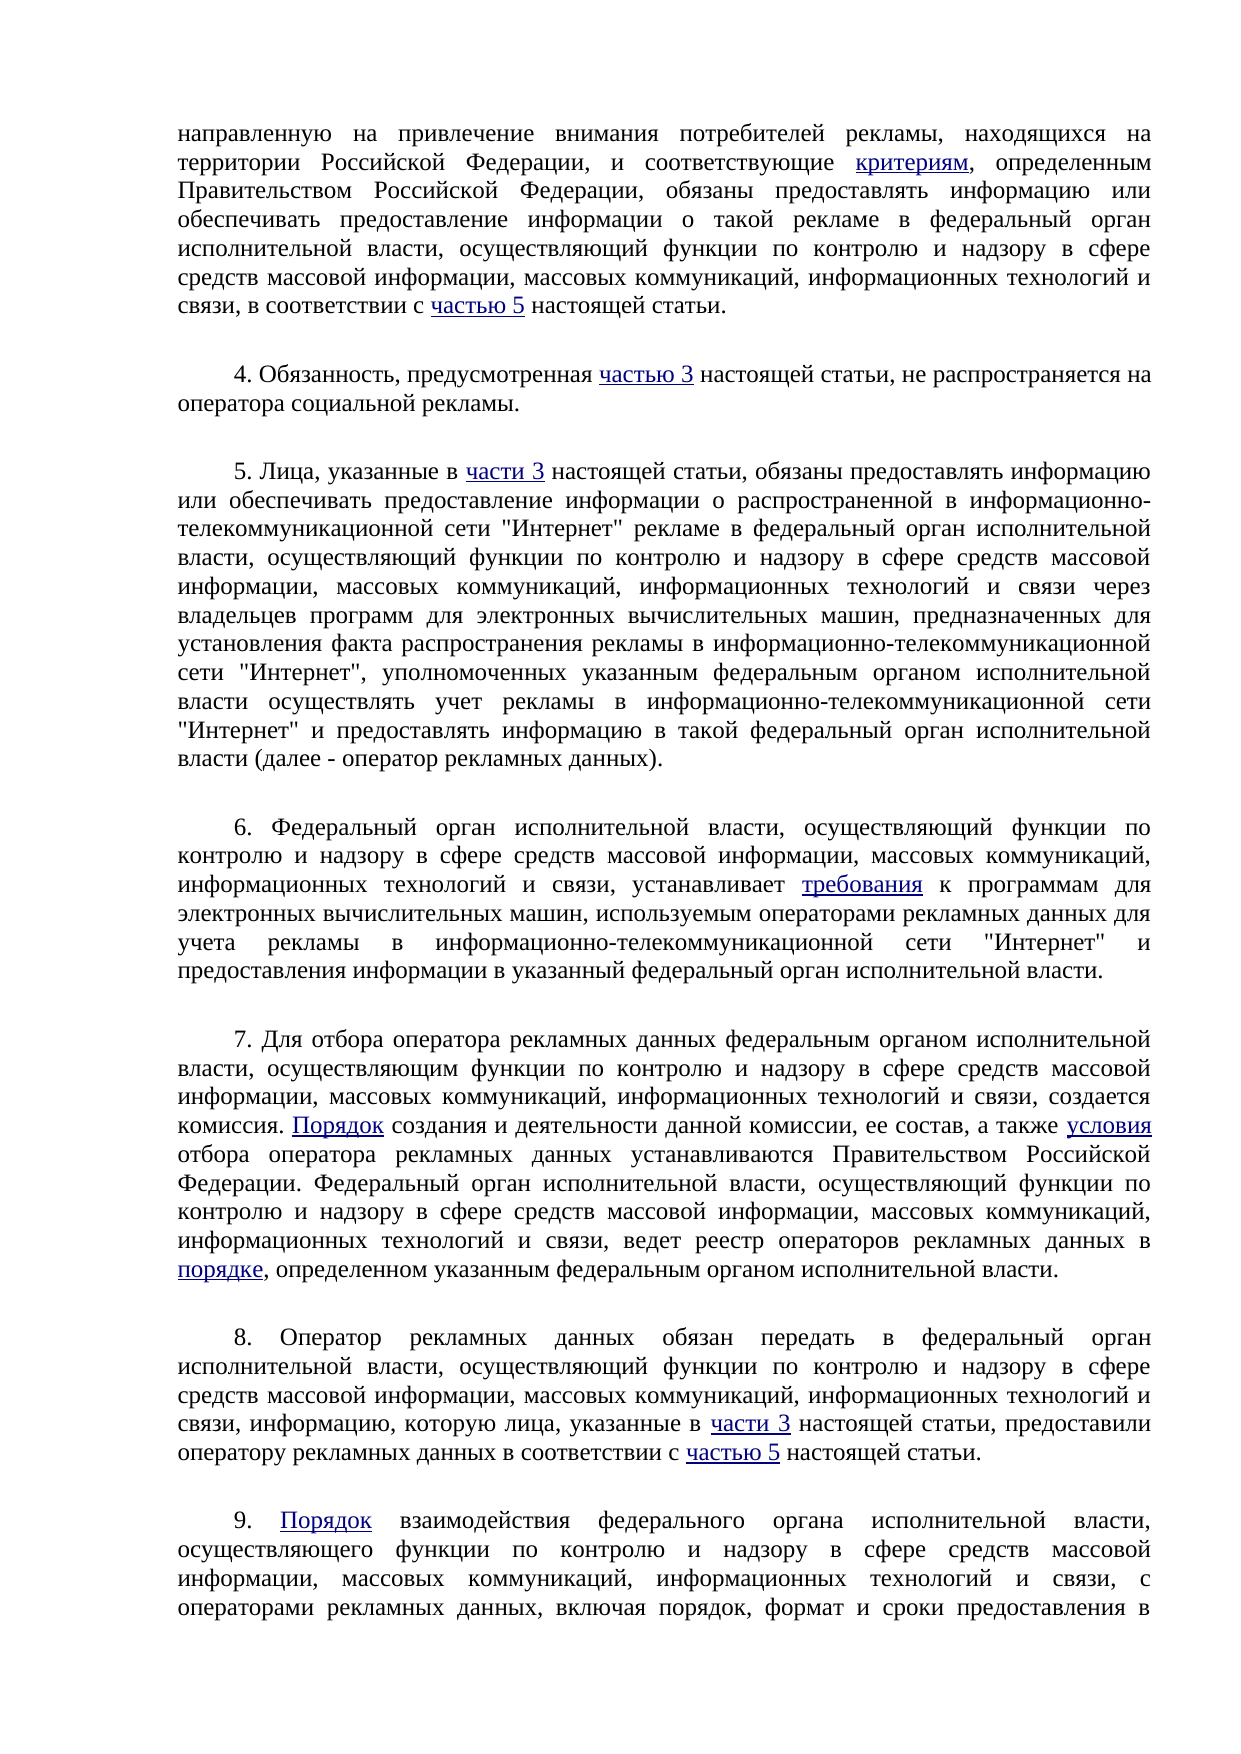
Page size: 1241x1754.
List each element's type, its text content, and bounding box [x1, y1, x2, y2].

text направленную на привлечение внимания потребителей рекламы, находящихся на территории Российской Федерации, и соответствующие критериям, определенным Правительством Российской Федерации, обязаны предоставлять информацию или обеспечивать предоставление информации о такой рекламе в федеральный орган исполнительной власти, осуществляющий функции по контролю и надзору в сфере средств массовой информации, массовых коммуникаций, информационных технологий и связи, в соответствии с частью 5 настоящей статьи. [177, 118, 1152, 319]
text 4. Обязанность, предусмотренная частью 3 настоящей статьи, не распространяется на оператора социальной рекламы. [177, 359, 1152, 416]
text 7. Для отбора оператора рекламных данных федеральным органом исполнительной власти, осуществляющим функции по контролю и надзору в сфере средств массовой информации, массовых коммуникаций, информационных технологий и связи, создается комиссия. Порядок создания и деятельности данной комиссии, ее состав, а также условия отбора оператора рекламных данных устанавливаются Правительством Российской Федерации. Федеральный орган исполнительной власти, осуществляющий функции по контролю и надзору в сфере средств массовой информации, массовых коммуникаций, информационных технологий и связи, ведет реестр операторов рекламных данных в порядке, определенном указанным федеральным органом исполнительной власти. [177, 1024, 1152, 1283]
text 5. Лица, указанные в части 3 настоящей статьи, обязаны предоставлять информацию или обеспечивать предоставление информации о распространенной в информационно-телекоммуникационной сети "Интернет" рекламе в федеральный орган исполнительной власти, осуществляющий функции по контролю и надзору в сфере средств массовой информации, массовых коммуникаций, информационных технологий и связи через владельцев программ для электронных вычислительных машин, предназначенных для установления факта распространения рекламы в информационно-телекоммуникационной сети "Интернет", уполномоченных указанным федеральным органом исполнительной власти осуществлять учет рекламы в информационно-телекоммуникационной сети "Интернет" и предоставлять информацию в такой федеральный орган исполнительной власти (далее - оператор рекламных данных). [177, 456, 1152, 772]
text 8. Оператор рекламных данных обязан передать в федеральный орган исполнительной власти, осуществляющий функции по контролю и надзору в сфере средств массовой информации, массовых коммуникаций, информационных технологий и связи, информацию, которую лица, указанные в части 3 настоящей статьи, предоставили оператору рекламных данных в соответствии с частью 5 настоящей статьи. [177, 1322, 1152, 1466]
text 6. Федеральный орган исполнительной власти, осуществляющий функции по контролю и надзору в сфере средств массовой информации, массовых коммуникаций, информационных технологий и связи, устанавливает требования к программам для электронных вычислительных машин, используемым операторами рекламных данных для учета рекламы в информационно-телекоммуникационной сети "Интернет" и предоставления информации в указанный федеральный орган исполнительной власти. [177, 812, 1152, 984]
text 9. Порядок взаимодействия федерального органа исполнительной власти, осуществляющего функции по контролю и надзору в сфере средств массовой информации, массовых коммуникаций, информационных технологий и связи, с операторами рекламных данных, включая порядок, формат и сроки предоставления в [177, 1506, 1152, 1621]
